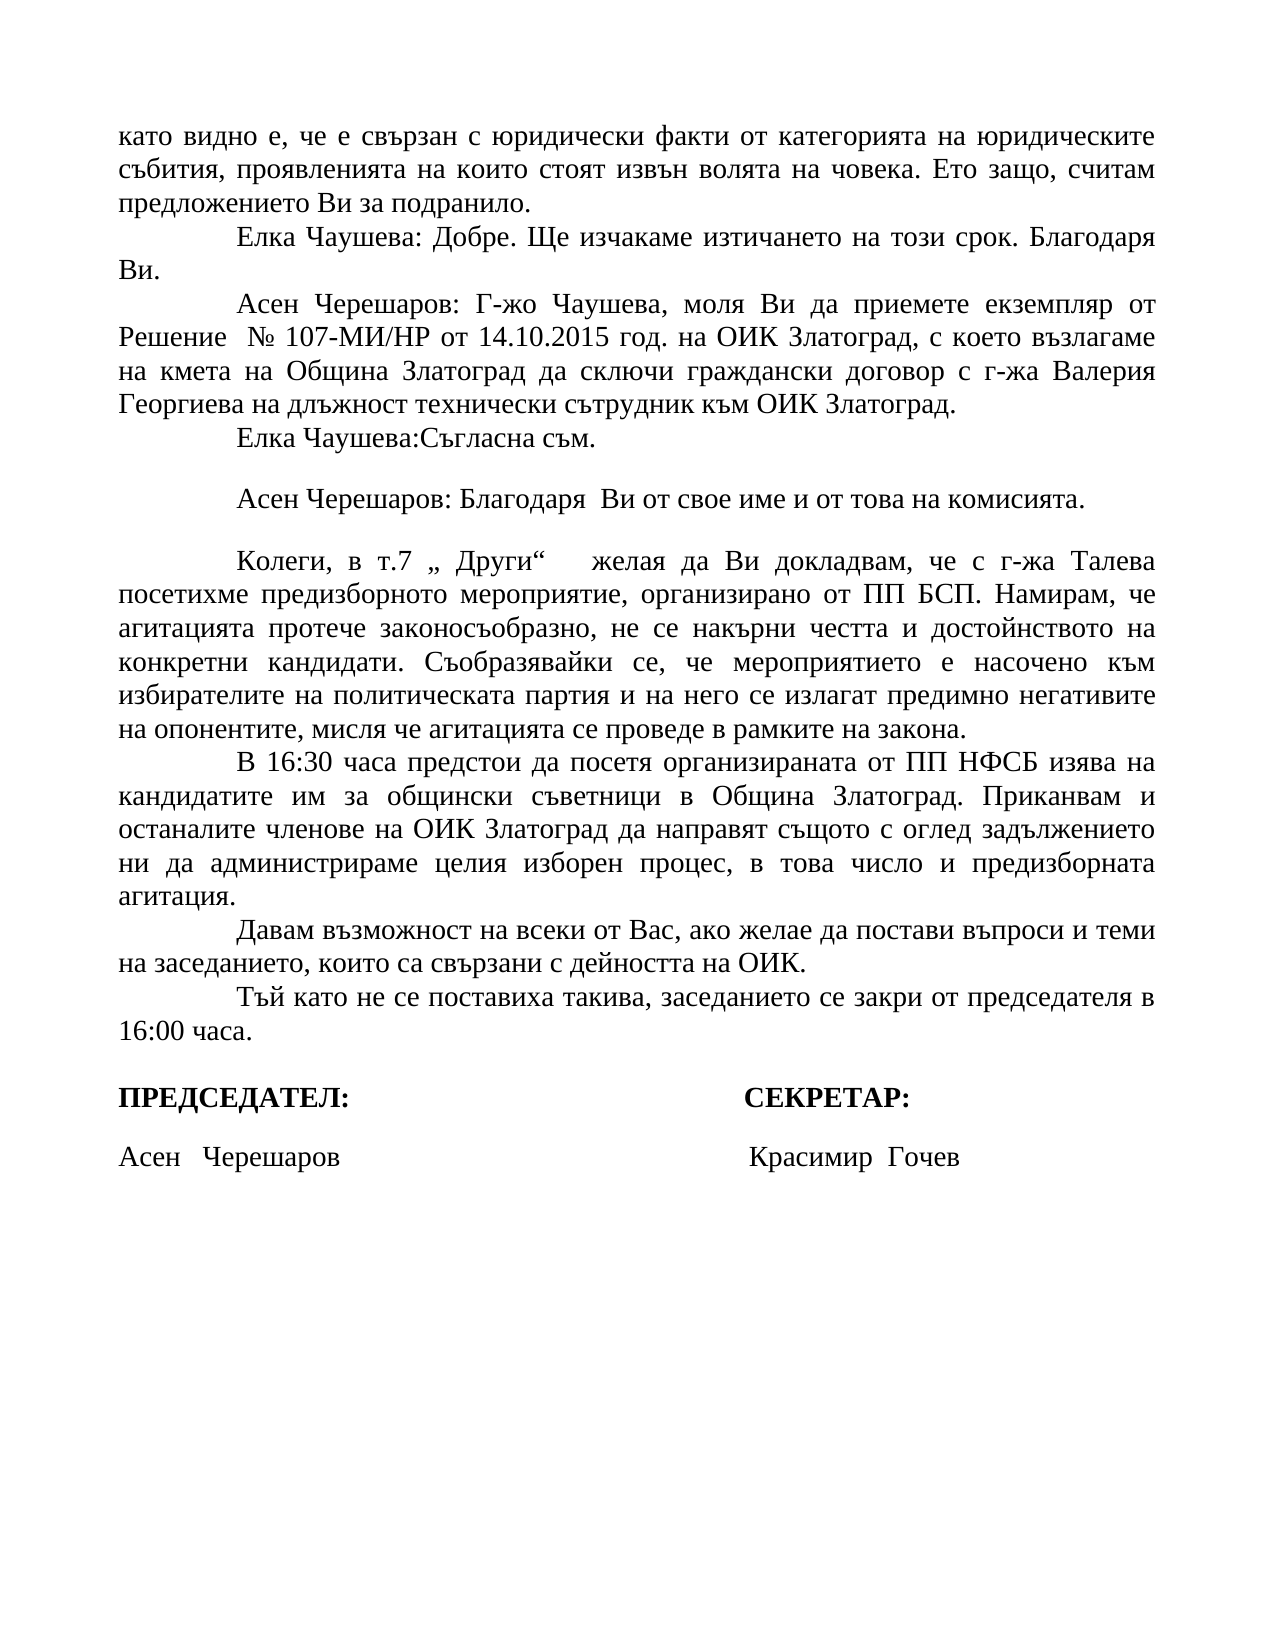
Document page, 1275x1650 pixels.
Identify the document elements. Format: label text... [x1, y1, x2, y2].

text Елка Чаушева:Съгласна съм. [118, 420, 1157, 453]
text Елка Чаушева: Добре. Ще изчакаме изтичането на този срок. Благодаря Ви. [118, 219, 1157, 286]
text В 16:30 часа предстои да посетя организираната от ПП НФСБ изява на кандидатите им за общински съветници в Община Златоград. Приканвам и останалите членове на ОИК Златоград да направят същото с оглед задължението ни да администрираме целия изборен процес, в това число и предизборната агитация. [118, 744, 1157, 912]
text Тъй като не се поставиха такива, заседанието се закри от председателя в 16:00 часа. [118, 979, 1157, 1046]
text Колеги, в т.7 „ Други“ желая да Ви докладвам, че с г-жа Талева посетихме предизборното мероприятие, организирано от ПП БСП. Намирам, че агитацията протече законосъобразно, не се накърни честта и достойнството на конкретни кандидати. Съобразявайки се, че мероприятието е насочено към избирателите на политическата партия и на него се излагат предимно негативите на опонентите, мисля че агитацията се проведе в рамките на закона. [118, 543, 1157, 744]
text ПРЕДСЕДАТЕЛ: СЕКРЕТАР: [118, 1080, 1157, 1113]
text като видно е, че е свързан с юридически факти от категорията на юридическите събития, проявленията на които стоят извън волята на човека. Ето защо, считам предложението Ви за подранило. [118, 118, 1157, 219]
text Асен Черешаров Красимир Гочев [118, 1139, 1157, 1173]
text Асен Черешаров: Г-жо Чаушева, моля Ви да приемете екземпляр от Решение № 107-МИ/НР от 14.10.2015 год. на ОИК Златоград, с което възлагаме на кмета на Община Златоград да сключи граждански договор с г-жа Валерия Георгиева на длъжност технически сътрудник към ОИК Златоград. [118, 286, 1157, 420]
text Асен Черешаров: Благодаря Ви от свое име и от това на комисията. [118, 482, 1157, 515]
text Давам възможност на всеки от Вас, ако желае да постави въпроси и теми на заседанието, които са свързани с дейността на ОИК. [118, 912, 1157, 979]
